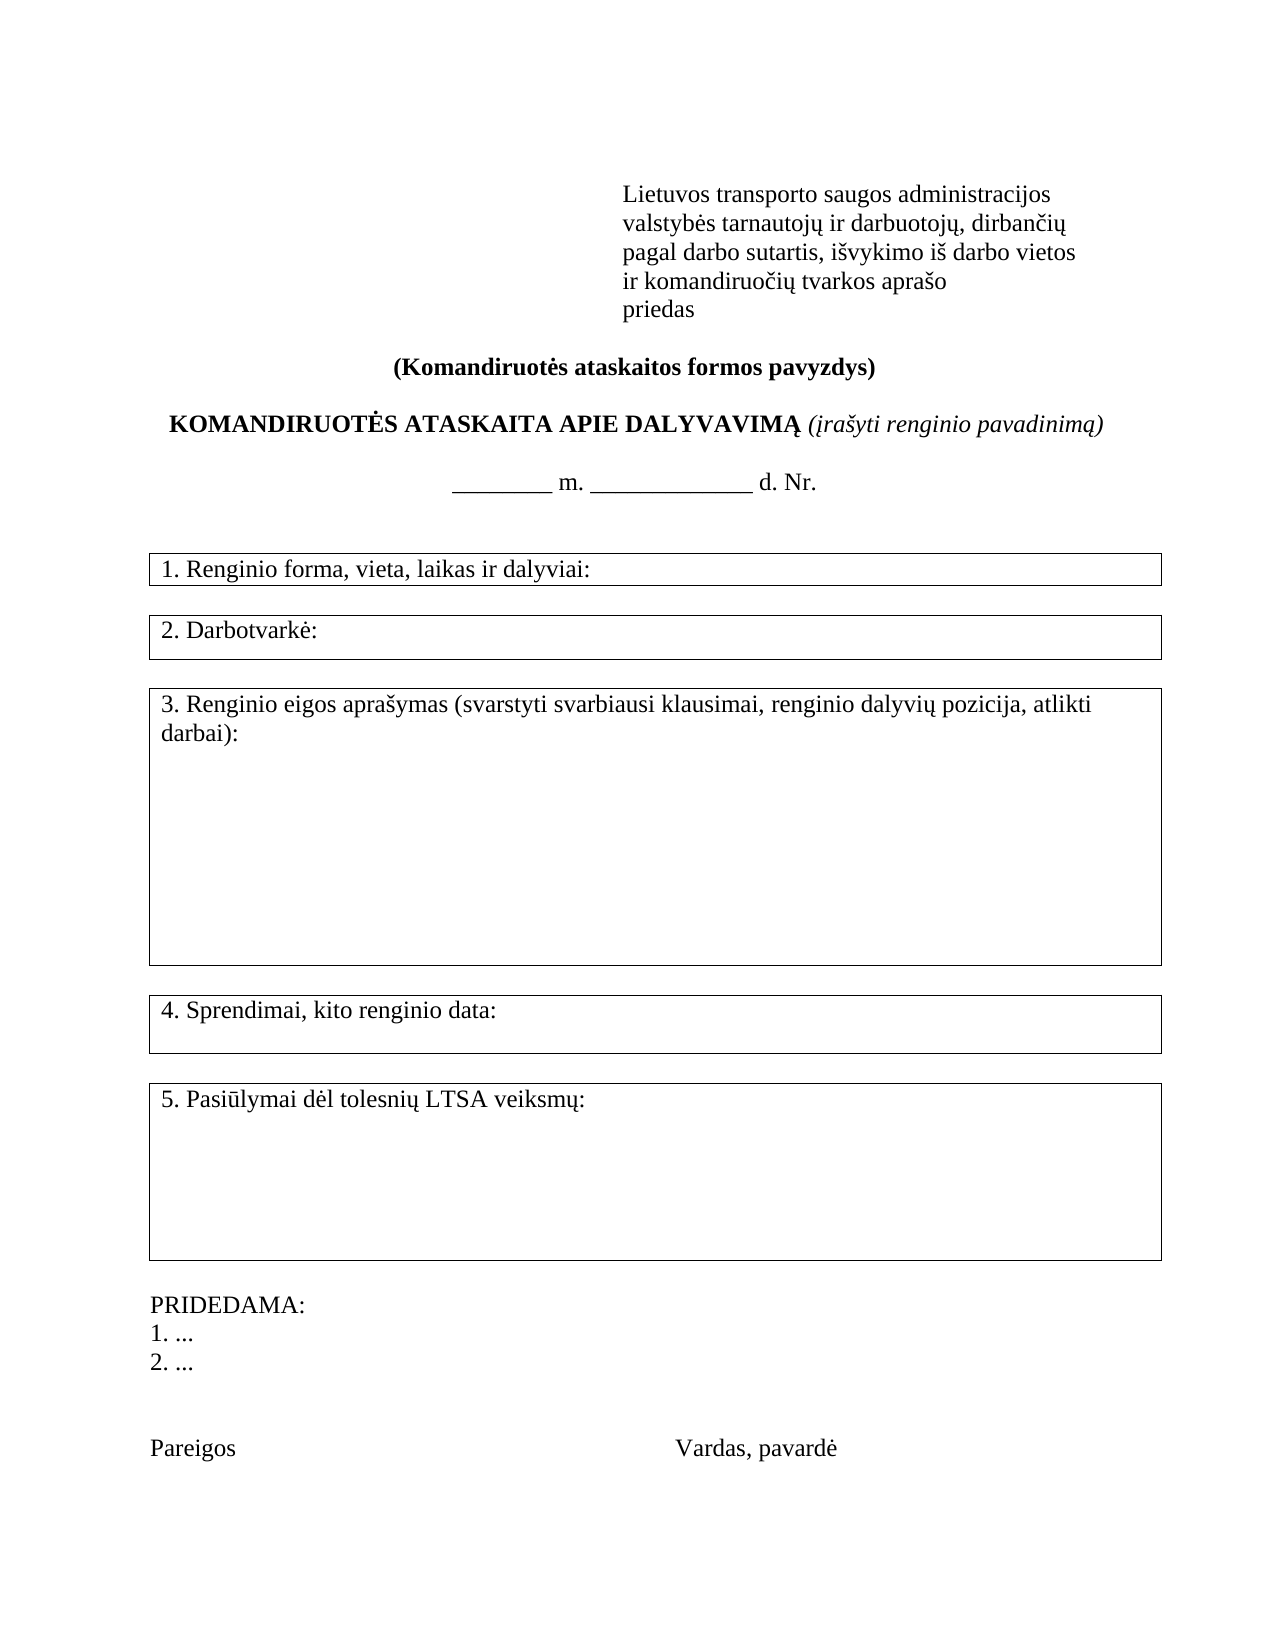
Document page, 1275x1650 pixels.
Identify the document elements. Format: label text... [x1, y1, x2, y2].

text pagal darbo sutartis, išvykimo iš darbo vietos [150, 237, 1125, 266]
text priedas [150, 294, 1125, 323]
text Pareigos Vardas, pavardė [150, 1433, 1125, 1462]
text KOMANDIRUOTĖS ATASKAITA APIE DALYVAVIMĄ (įrašyti renginio pavadinimą) [150, 409, 1125, 438]
table_header 2. Darbotvarkė: [150, 616, 1161, 658]
text valstybės tarnautojų ir darbuotojų, dirbančių [150, 208, 1125, 237]
text PRIDEDAMA: [150, 1290, 1125, 1318]
table_header 5. Pasiūlymai dėl tolesnių LTSA veiksmų: [150, 1084, 1161, 1260]
text 2. ... [150, 1347, 1125, 1376]
table_header 3. Renginio eigos aprašymas (svarstyti svarbiausi klausimai, renginio dalyvių pozicija, atlikti darbai): [150, 689, 1161, 965]
text ir komandiruočių tvarkos aprašo [150, 266, 1125, 294]
text (Komandiruotės ataskaitos formos pavyzdys) [150, 352, 1125, 381]
table_header 4. Sprendimai, kito renginio data: [150, 996, 1161, 1053]
text 1. ... [150, 1318, 1125, 1347]
table_header 1. Renginio forma, vieta, laikas ir dalyviai: [150, 554, 1161, 585]
text ________ m. _____________ d. Nr. [150, 467, 1125, 496]
text Lietuvos transporto saugos administracijos [150, 179, 1125, 208]
